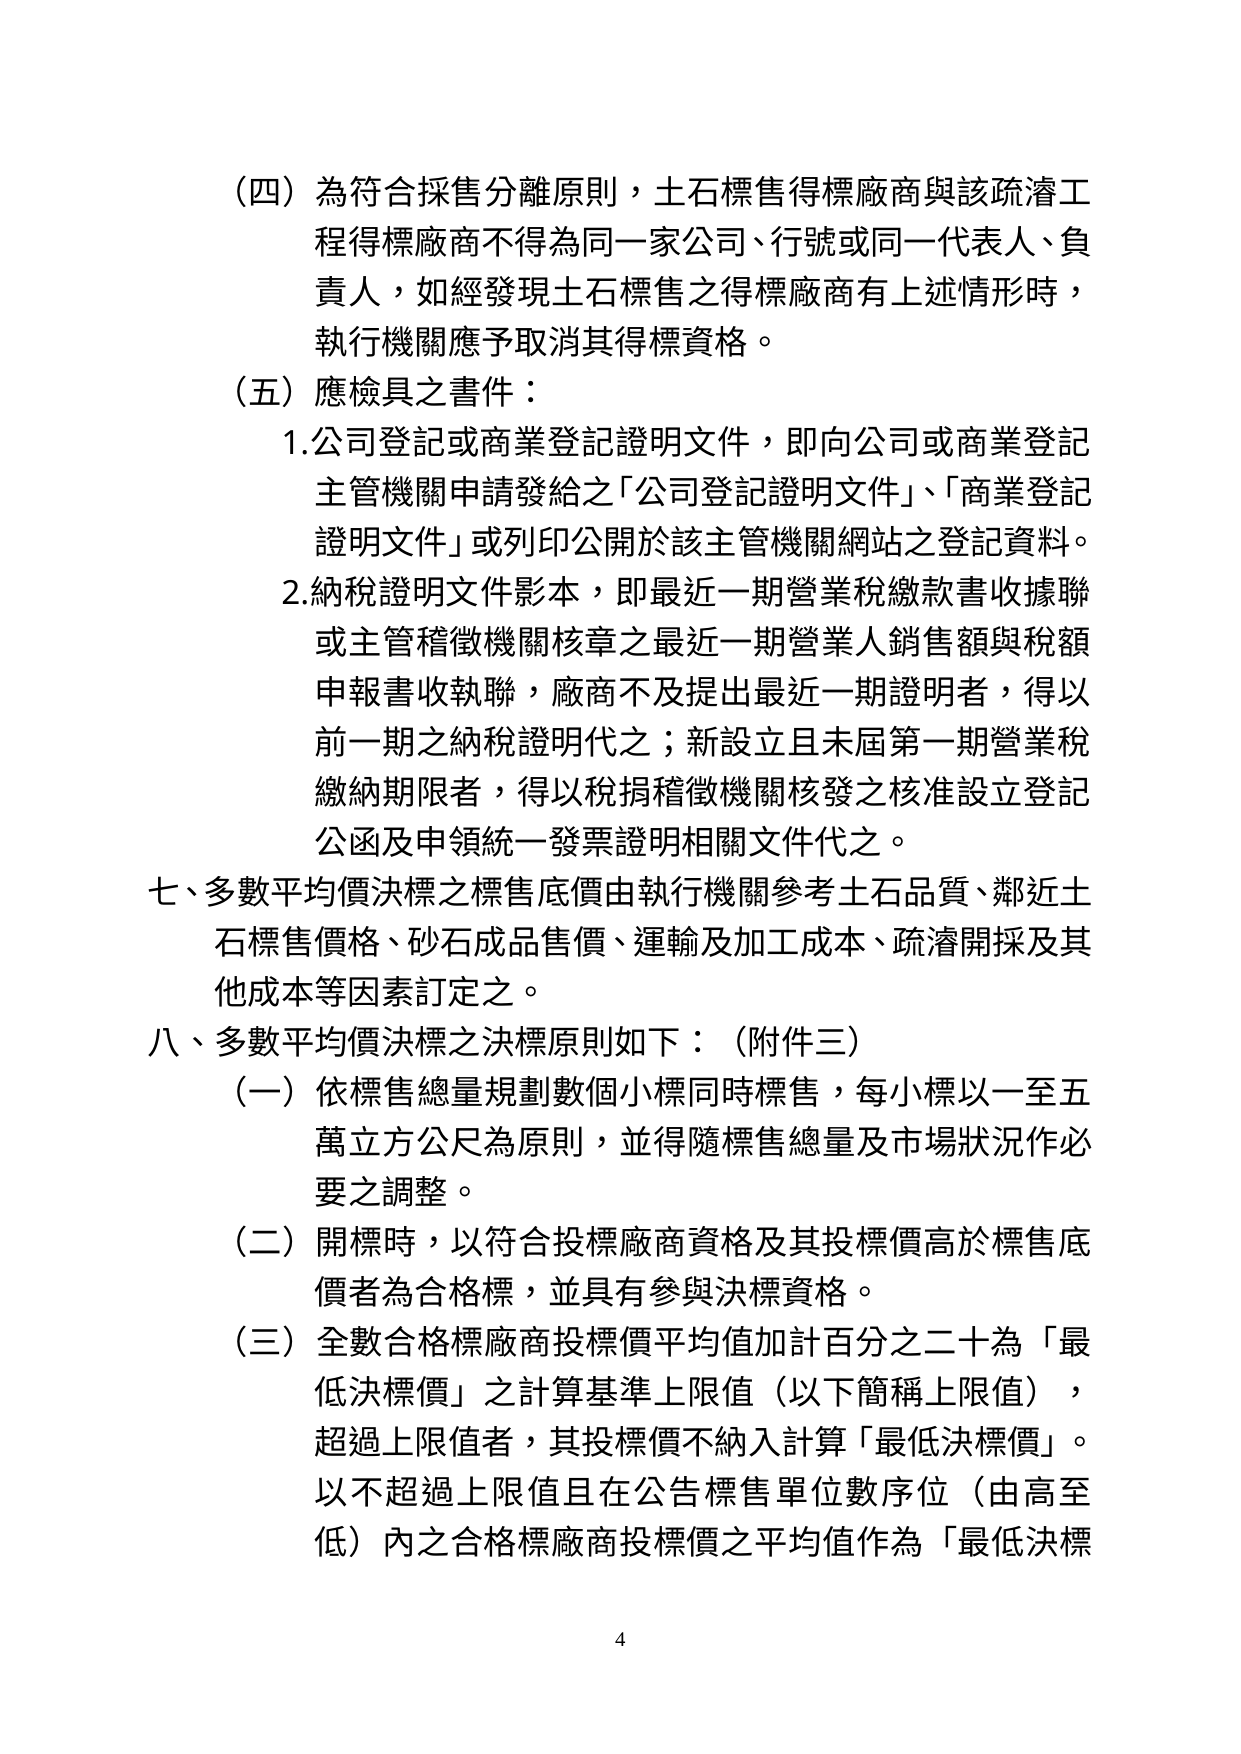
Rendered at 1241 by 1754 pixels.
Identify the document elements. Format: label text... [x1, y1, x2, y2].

text （五）應檢具之書件： [214, 364, 1092, 414]
text （二）開標時，以符合投標廠商資格及其投標價高於標售底價者為合格標，並具有參與決標資格。 [214, 1214, 1092, 1314]
text （一）依標售總量規劃數個小標同時標售，每小標以一至五萬立方公尺為原則，並得隨標售總量及市場狀況作必要之調整。 [214, 1064, 1092, 1214]
text 八、多數平均價決標之決標原則如下：（附件三） [148, 1014, 1092, 1064]
text 1.公司登記或商業登記證明文件，即向公司或商業登記主管機關申請發給之「公司登記證明文件」、「商業登記證明文件」或列印公開於該主管機關網站之登記資料。 [281, 414, 1092, 564]
text （三）全數合格標廠商投標價平均值加計百分之二十為「最低決標價」之計算基準上限值（以下簡稱上限值），超過上限值者，其投標價不納入計算「最低決標價」。以不超過上限值且在公告標售單位數序位（由高至低）內之合格標廠商投標價之平均值作為「最低決標價」。 [214, 1314, 1092, 1564]
text （四）為符合採售分離原則，土石標售得標廠商與該疏濬工程得標廠商不得為同一家公司、行號或同一代表人、負責人，如經發現土石標售之得標廠商有上述情形時，執行機關應予取消其得標資格。 [214, 164, 1092, 364]
text 七、多數平均價決標之標售底價由執行機關參考土石品質、鄰近土石標售價格、砂石成品售價、運輸及加工成本、疏濬開採及其他成本等因素訂定之。 [148, 864, 1092, 1014]
text 2.納稅證明文件影本，即最近一期營業稅繳款書收據聯或主管稽徵機關核章之最近一期營業人銷售額與稅額申報書收執聯，廠商不及提出最近一期證明者，得以前一期之納稅證明代之；新設立且未屆第一期營業稅繳納期限者，得以稅捐稽徵機關核發之核准設立登記公函及申領統一發票證明相關文件代之。 [281, 564, 1092, 864]
